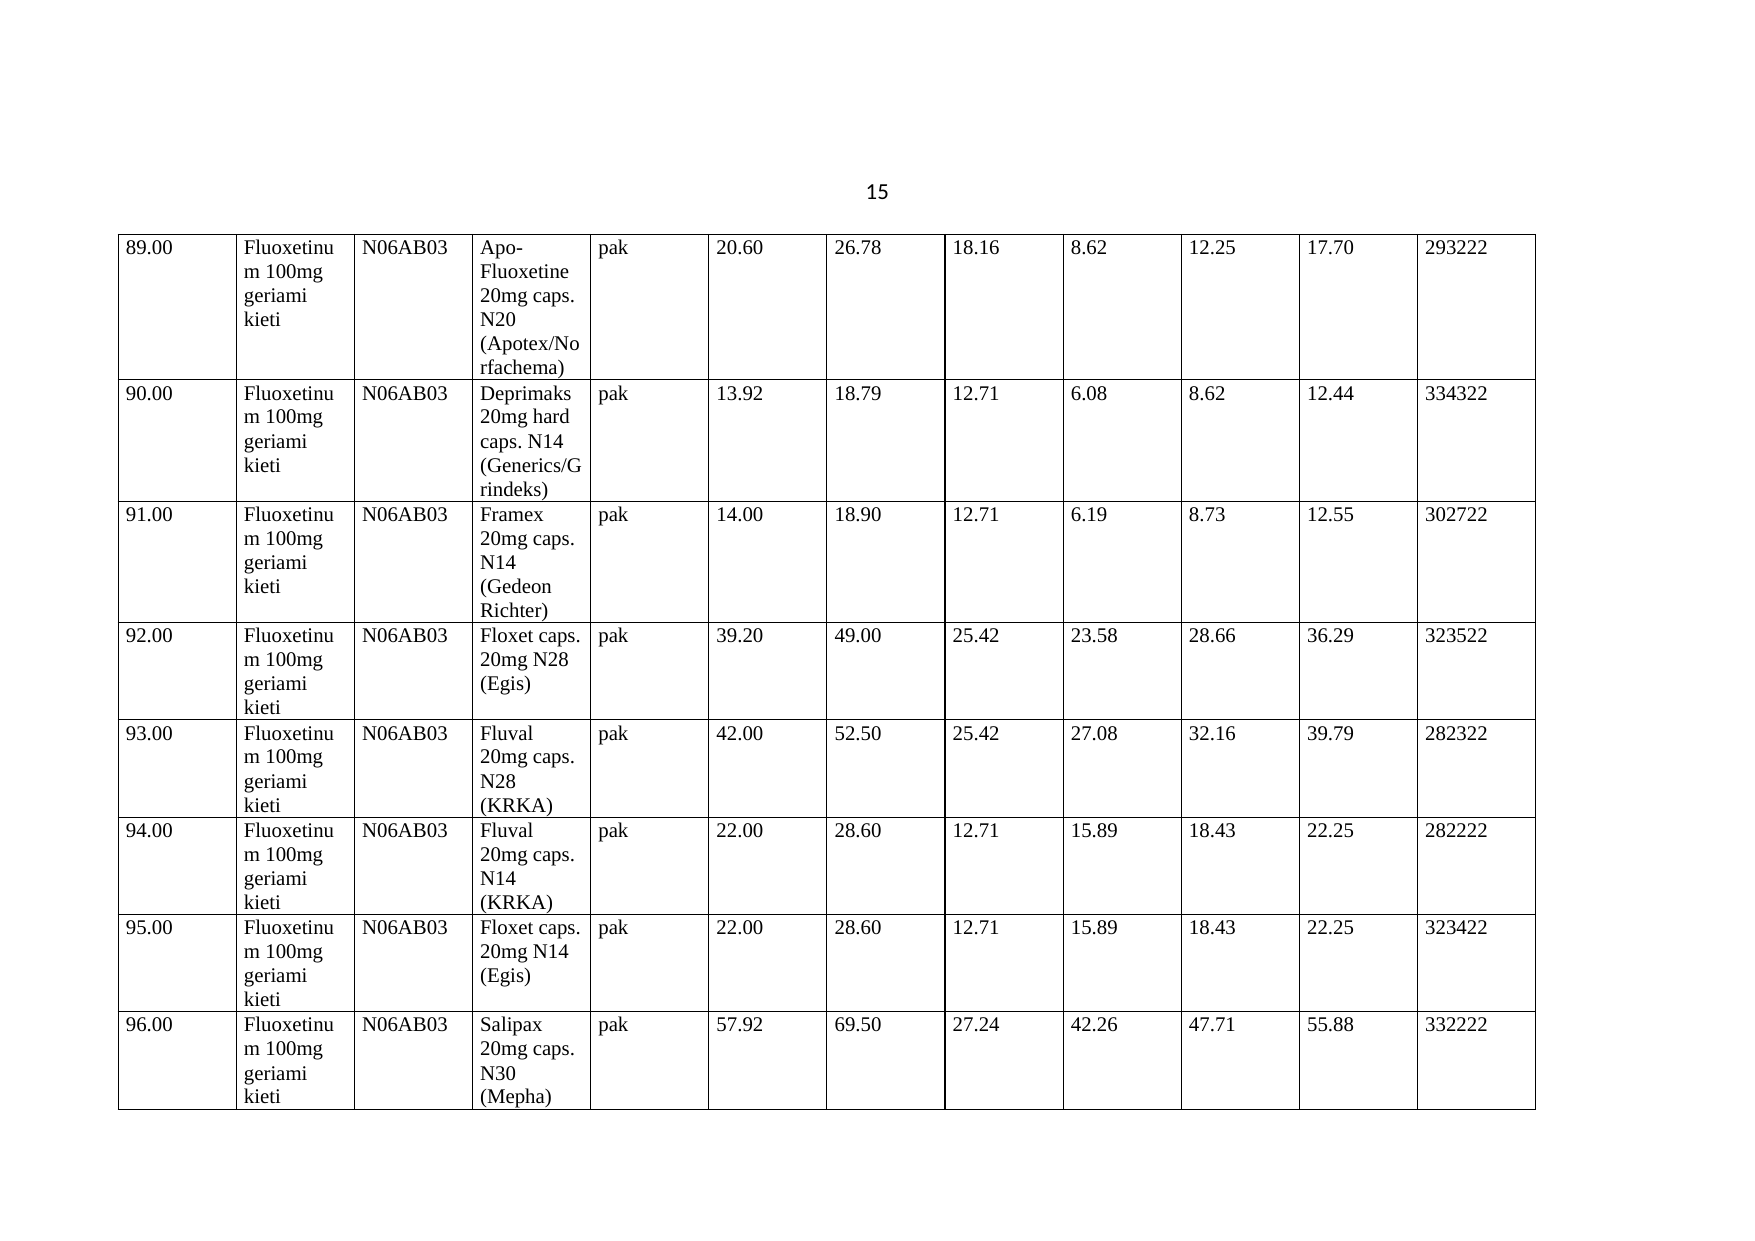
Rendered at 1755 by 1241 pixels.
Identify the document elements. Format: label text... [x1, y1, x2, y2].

table_cell 26.78 [827, 235, 944, 379]
table_cell 15.89 [1064, 818, 1181, 914]
table_cell 39.79 [1300, 720, 1417, 817]
table_cell 15.89 [1064, 915, 1181, 1011]
table_cell Fluoxetinum 100mg geriami kieti [237, 1012, 354, 1108]
table_cell 96.00 [119, 1012, 236, 1108]
table_cell N06AB03 [355, 623, 472, 719]
table_cell Fluoxetinum 100mg geriami kieti [237, 235, 354, 379]
table_cell 18.16 [946, 235, 1063, 379]
table_cell pak [591, 623, 708, 719]
table_cell 28.60 [827, 915, 944, 1011]
table_cell 323522 [1418, 623, 1535, 719]
table_cell 90.00 [119, 380, 236, 501]
table_cell 23.58 [1064, 623, 1181, 719]
table_cell N06AB03 [355, 720, 472, 817]
table_cell 12.71 [946, 502, 1063, 622]
table_cell Floxet caps. 20mg N28 (Egis) [473, 623, 590, 719]
table_cell 57.92 [709, 1012, 826, 1108]
table_cell 25.42 [946, 720, 1063, 817]
table_cell pak [591, 1012, 708, 1108]
table_cell Apo-Fluoxetine 20mg caps. N20 (Apotex/Norfachema) [473, 235, 590, 379]
table_cell 22.00 [709, 818, 826, 914]
table_cell 282322 [1418, 720, 1535, 817]
table_cell 55.88 [1300, 1012, 1417, 1108]
table_cell 52.50 [827, 720, 944, 817]
table_cell pak [591, 720, 708, 817]
table_cell 12.71 [946, 915, 1063, 1011]
table_cell 8.62 [1064, 235, 1181, 379]
table_cell Fluoxetinum 100mg geriami kieti [237, 720, 354, 817]
table_cell 93.00 [119, 720, 236, 817]
table_cell pak [591, 818, 708, 914]
table_cell pak [591, 235, 708, 379]
table_cell 32.16 [1182, 720, 1299, 817]
table_cell N06AB03 [355, 502, 472, 622]
table_cell Framex 20mg caps. N14 (Gedeon Richter) [473, 502, 590, 622]
table_cell N06AB03 [355, 818, 472, 914]
table_cell 95.00 [119, 915, 236, 1011]
table_cell 91.00 [119, 502, 236, 622]
table_cell Fluoxetinum 100mg geriami kieti [237, 502, 354, 622]
table_cell 36.29 [1300, 623, 1417, 719]
table_cell Deprimaks 20mg hard caps. N14 (Generics/Grindeks) [473, 380, 590, 501]
table_cell N06AB03 [355, 380, 472, 501]
table_cell Fluval 20mg caps. N14 (KRKA) [473, 818, 590, 914]
table_cell 92.00 [119, 623, 236, 719]
table_cell N06AB03 [355, 235, 472, 379]
table_cell pak [591, 380, 708, 501]
table_cell Fluoxetinum 100mg geriami kieti [237, 380, 354, 501]
table_cell 18.79 [827, 380, 944, 501]
table_cell 8.73 [1182, 502, 1299, 622]
table_cell 17.70 [1300, 235, 1417, 379]
table_cell Fluoxetinum 100mg geriami kieti [237, 623, 354, 719]
table_cell 323422 [1418, 915, 1535, 1011]
table_cell 27.24 [946, 1012, 1063, 1108]
table_cell 22.25 [1300, 915, 1417, 1011]
table_cell 39.20 [709, 623, 826, 719]
table_cell 18.90 [827, 502, 944, 622]
table_cell 89.00 [119, 235, 236, 379]
table_cell 293222 [1418, 235, 1535, 379]
table_cell Floxet caps. 20mg N14 (Egis) [473, 915, 590, 1011]
table_cell 25.42 [946, 623, 1063, 719]
table_cell Fluoxetinum 100mg geriami kieti [237, 915, 354, 1011]
table_cell 18.43 [1182, 818, 1299, 914]
table_cell 12.71 [946, 818, 1063, 914]
table_cell 282222 [1418, 818, 1535, 914]
table_cell pak [591, 502, 708, 622]
table_cell 22.25 [1300, 818, 1417, 914]
table_cell 14.00 [709, 502, 826, 622]
table_cell 69.50 [827, 1012, 944, 1108]
table_cell 6.08 [1064, 380, 1181, 501]
table_cell 27.08 [1064, 720, 1181, 817]
table_cell 12.44 [1300, 380, 1417, 501]
table_cell 42.00 [709, 720, 826, 817]
table_cell 94.00 [119, 818, 236, 914]
table_cell 20.60 [709, 235, 826, 379]
table_cell N06AB03 [355, 1012, 472, 1108]
table_cell 13.92 [709, 380, 826, 501]
table_cell pak [591, 915, 708, 1011]
table_cell 22.00 [709, 915, 826, 1011]
table_cell Fluoxetinum 100mg geriami kieti [237, 818, 354, 914]
table_cell 334322 [1418, 380, 1535, 501]
table_cell Salipax 20mg caps. N30 (Mepha) [473, 1012, 590, 1108]
table_cell 28.60 [827, 818, 944, 914]
table_cell 12.25 [1182, 235, 1299, 379]
table_cell N06AB03 [355, 915, 472, 1011]
table_cell 8.62 [1182, 380, 1299, 501]
table_cell 12.55 [1300, 502, 1417, 622]
table_cell Fluval 20mg caps. N28 (KRKA) [473, 720, 590, 817]
table_cell 47.71 [1182, 1012, 1299, 1108]
table_cell 332222 [1418, 1012, 1535, 1108]
table_cell 42.26 [1064, 1012, 1181, 1108]
table_cell 302722 [1418, 502, 1535, 622]
table_cell 28.66 [1182, 623, 1299, 719]
table_cell 12.71 [946, 380, 1063, 501]
table_cell 18.43 [1182, 915, 1299, 1011]
table_cell 49.00 [827, 623, 944, 719]
table_cell 6.19 [1064, 502, 1181, 622]
